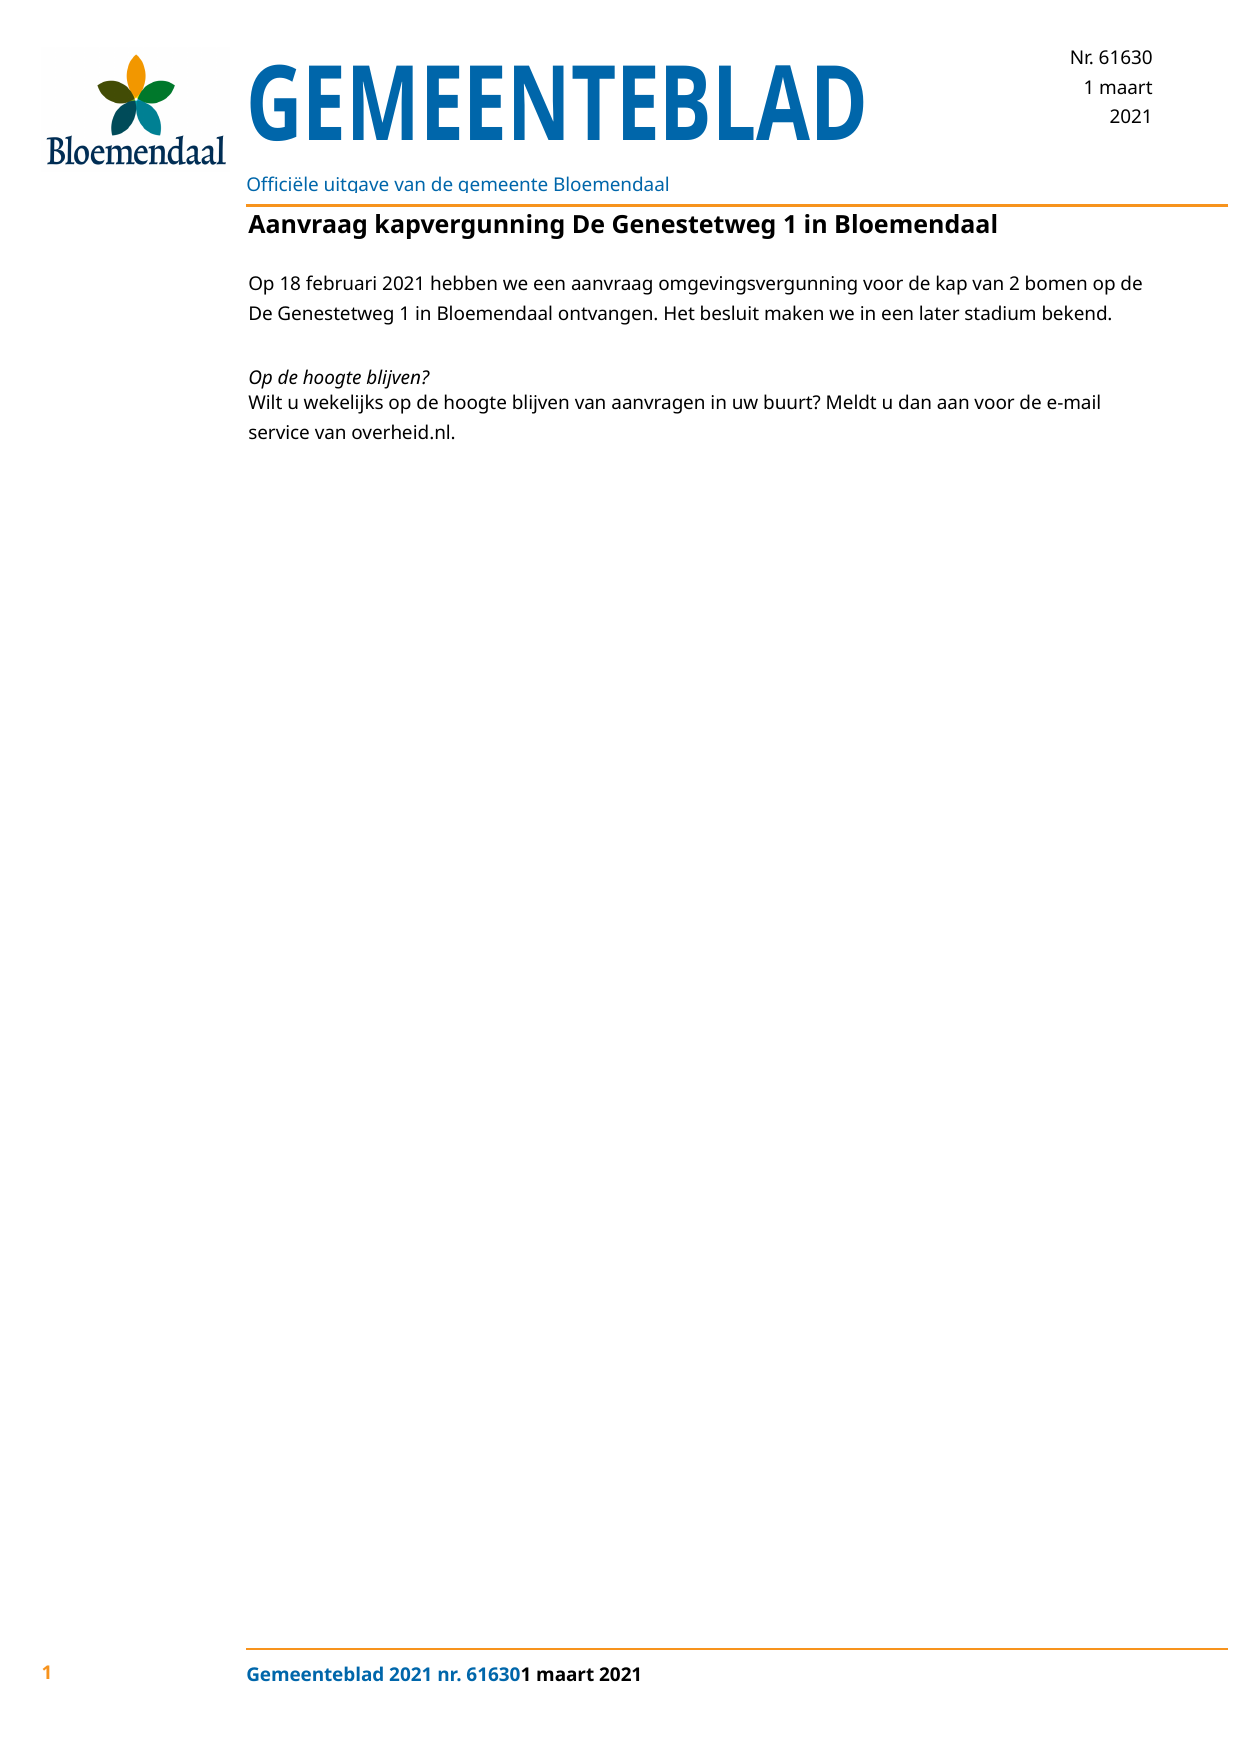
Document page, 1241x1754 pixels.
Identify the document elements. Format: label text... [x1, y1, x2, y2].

text Op de hoogte blijven? [248, 364, 1152, 389]
text Aanvraag kapvergunning De Genestetweg 1 in Bloemendaal [248, 207, 1152, 241]
text Op 18 februari 2021 hebben we een aanvraag omgevingsvergunning voor de kap van 2 bomen op de De Genestetweg 1 in Bloemendaal ontvangen. Het besluit maken we in een later stadium bekend. [248, 270, 1152, 326]
text Wilt u wekelijks op de hoogte blijven van aanvragen in uw buurt? Meldt u dan aan voor de e-mail service van overheid.nl. [248, 389, 1152, 445]
picture [41, 47, 231, 172]
